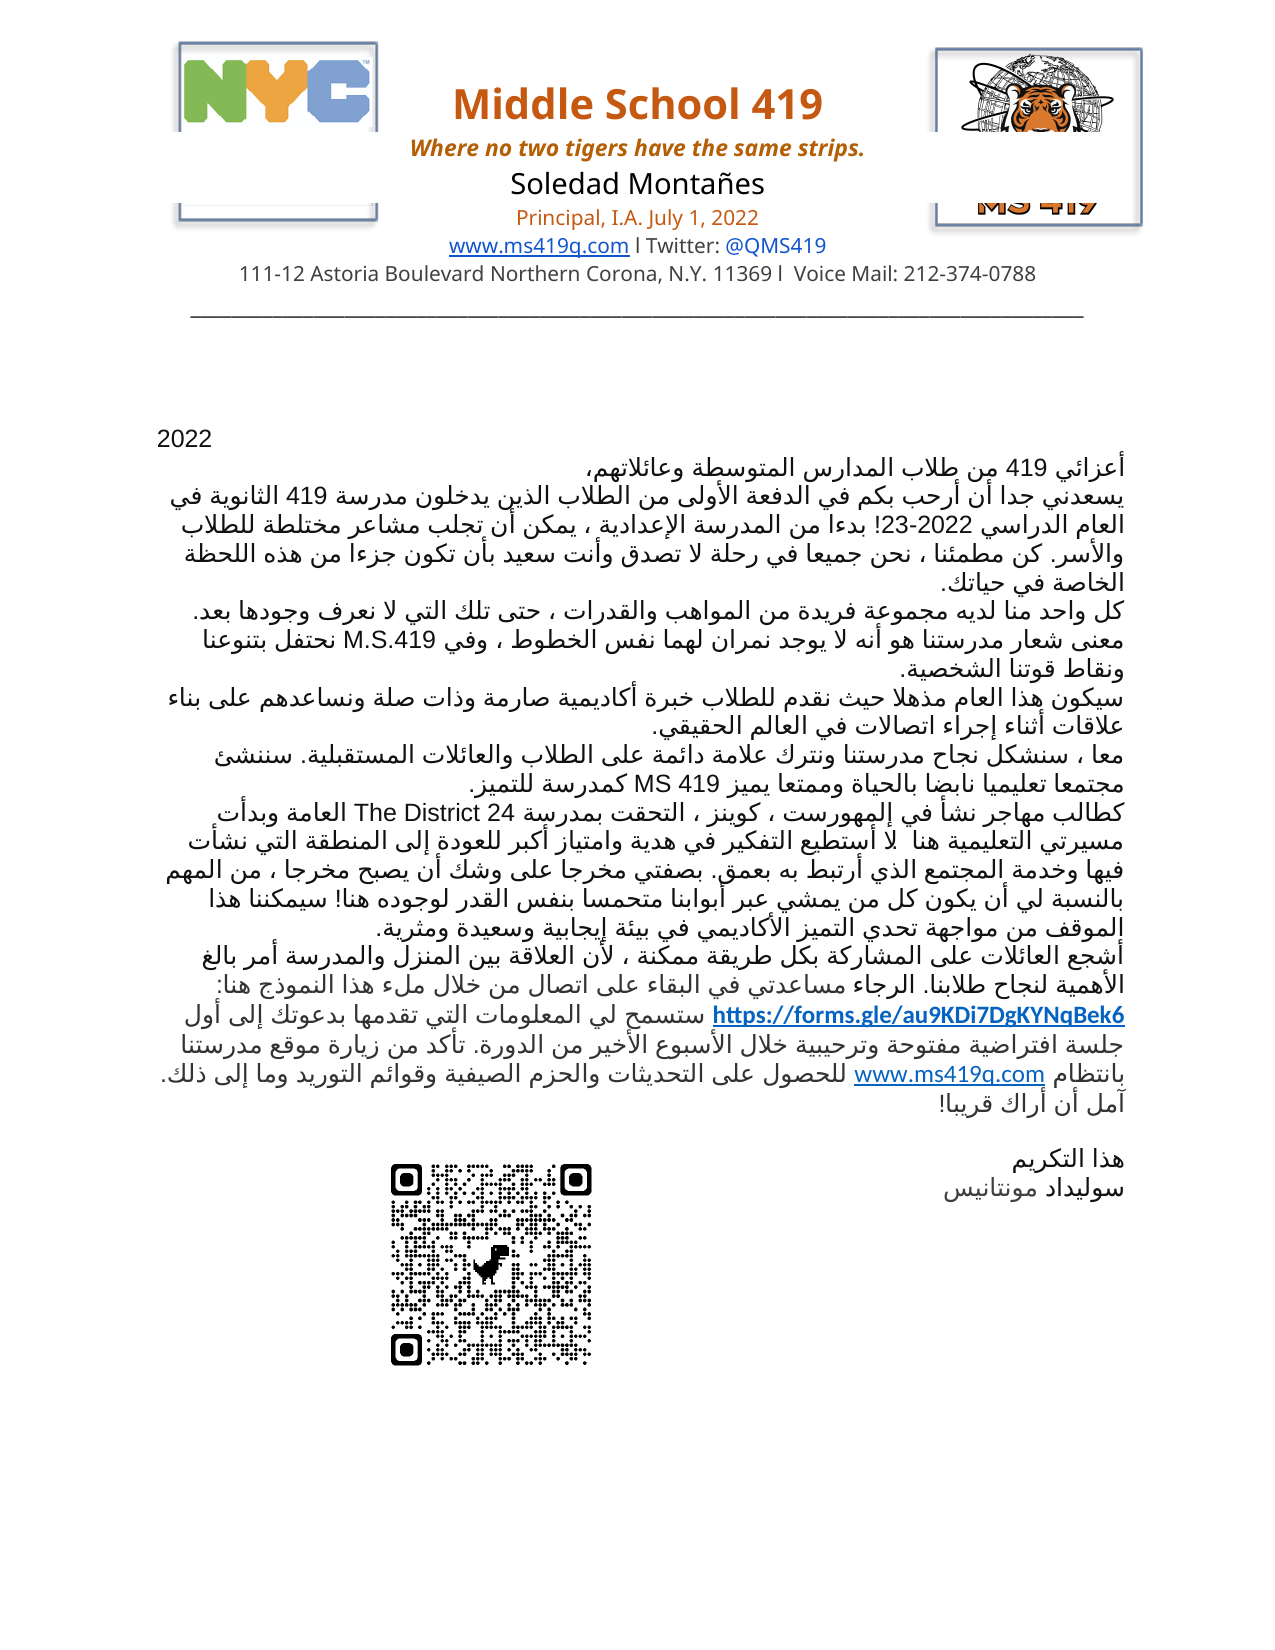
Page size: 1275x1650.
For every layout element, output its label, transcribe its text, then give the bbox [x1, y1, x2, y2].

text سوليداد مونتانيس [609, 1173, 1125, 1202]
picture [166, 39, 382, 132]
text [150, 1173, 373, 1202]
picture [166, 203, 382, 238]
text سيكون هذا العام مذهلا حيث نقدم للطلاب خبرة أكاديمية صارمة وذات صلة ونساعدهم على بناء علاقات أثناء إجراء اتصالات في العالم الحقيقي. [150, 682, 1125, 740]
picture [373, 1146, 609, 1383]
text يسعدني جدا أن أرحب بكم في الدفعة الأولى من الطلاب الذين يدخلون مدرسة 419 الثانوية في العام الدراسي 2022-23! بدءا من المدرسة الإعدادية ، يمكن أن تجلب مشاعر مختلطة للطلاب والأسر. كن مطمئنا ، نحن جميعا في رحلة لا تصدق وأنت سعيد بأن تكون جزءا من هذه اللحظة الخاصة في حياتك. [150, 481, 1125, 596]
text هذا التكريم [150, 1144, 1125, 1173]
picture [922, 44, 1147, 243]
text 2022 [150, 424, 1125, 452]
text أعزائي 419 من طلاب المدارس المتوسطة وعائلاتهم، [150, 452, 1125, 481]
text أشجع العائلات على المشاركة بكل طريقة ممكنة ، لأن العلاقة بين المنزل والمدرسة أمر بالغ الأهمية لنجاح طلابنا. الرجاء مساعدتي في البقاء على اتصال من خلال ملء هذا النموذج هنا: https://forms.gle/au9KDi7DgKYNqBek6 ستسمح لي المعلومات التي تقدمها بدعوتك إلى أول جلسة افتراضية مفتوحة وترحيبية خلال الأسبوع الأخير من الدورة. تأكد من زيارة موقع مدرستنا بانتظام www.ms419q.com للحصول على التحديثات والحزم الصيفية وقوائم التوريد وما إلى ذلك. آمل أن أراك قريبا! [150, 941, 1125, 1118]
text كل واحد منا لديه مجموعة فريدة من المواهب والقدرات ، حتى تلك التي لا نعرف وجودها بعد. معنى شعار مدرستنا هو أنه لا يوجد نمران لهما نفس الخطوط ، وفي M.S.419 نحتفل بتنوعنا ونقاط قوتنا الشخصية. [150, 596, 1125, 682]
text كطالب مهاجر نشأ في إلمهورست ، كوينز ، التحقت بمدرسة The District 24 العامة وبدأت مسيرتي التعليمية هنا. لا أستطيع التفكير في هدية وامتياز أكبر للعودة إلى المنطقة التي نشأت فيها وخدمة المجتمع الذي أرتبط به بعمق. بصفتي مخرجا على وشك أن يصبح مخرجا ، من المهم بالنسبة لي أن يكون كل من يمشي عبر أبوابنا متحمسا بنفس القدر لوجوده هنا! سيمكننا هذا الموقف من مواجهة تحدي التميز الأكاديمي في بيئة إيجابية وسعيدة ومثرية. [150, 797, 1125, 941]
text معا ، سنشكل نجاح مدرستنا ونترك علامة دائمة على الطلاب والعائلات المستقبلية. سننشئ مجتمعا تعليميا نابضا بالحياة وممتعا يميز MS 419 كمدرسة للتميز. [150, 740, 1125, 797]
